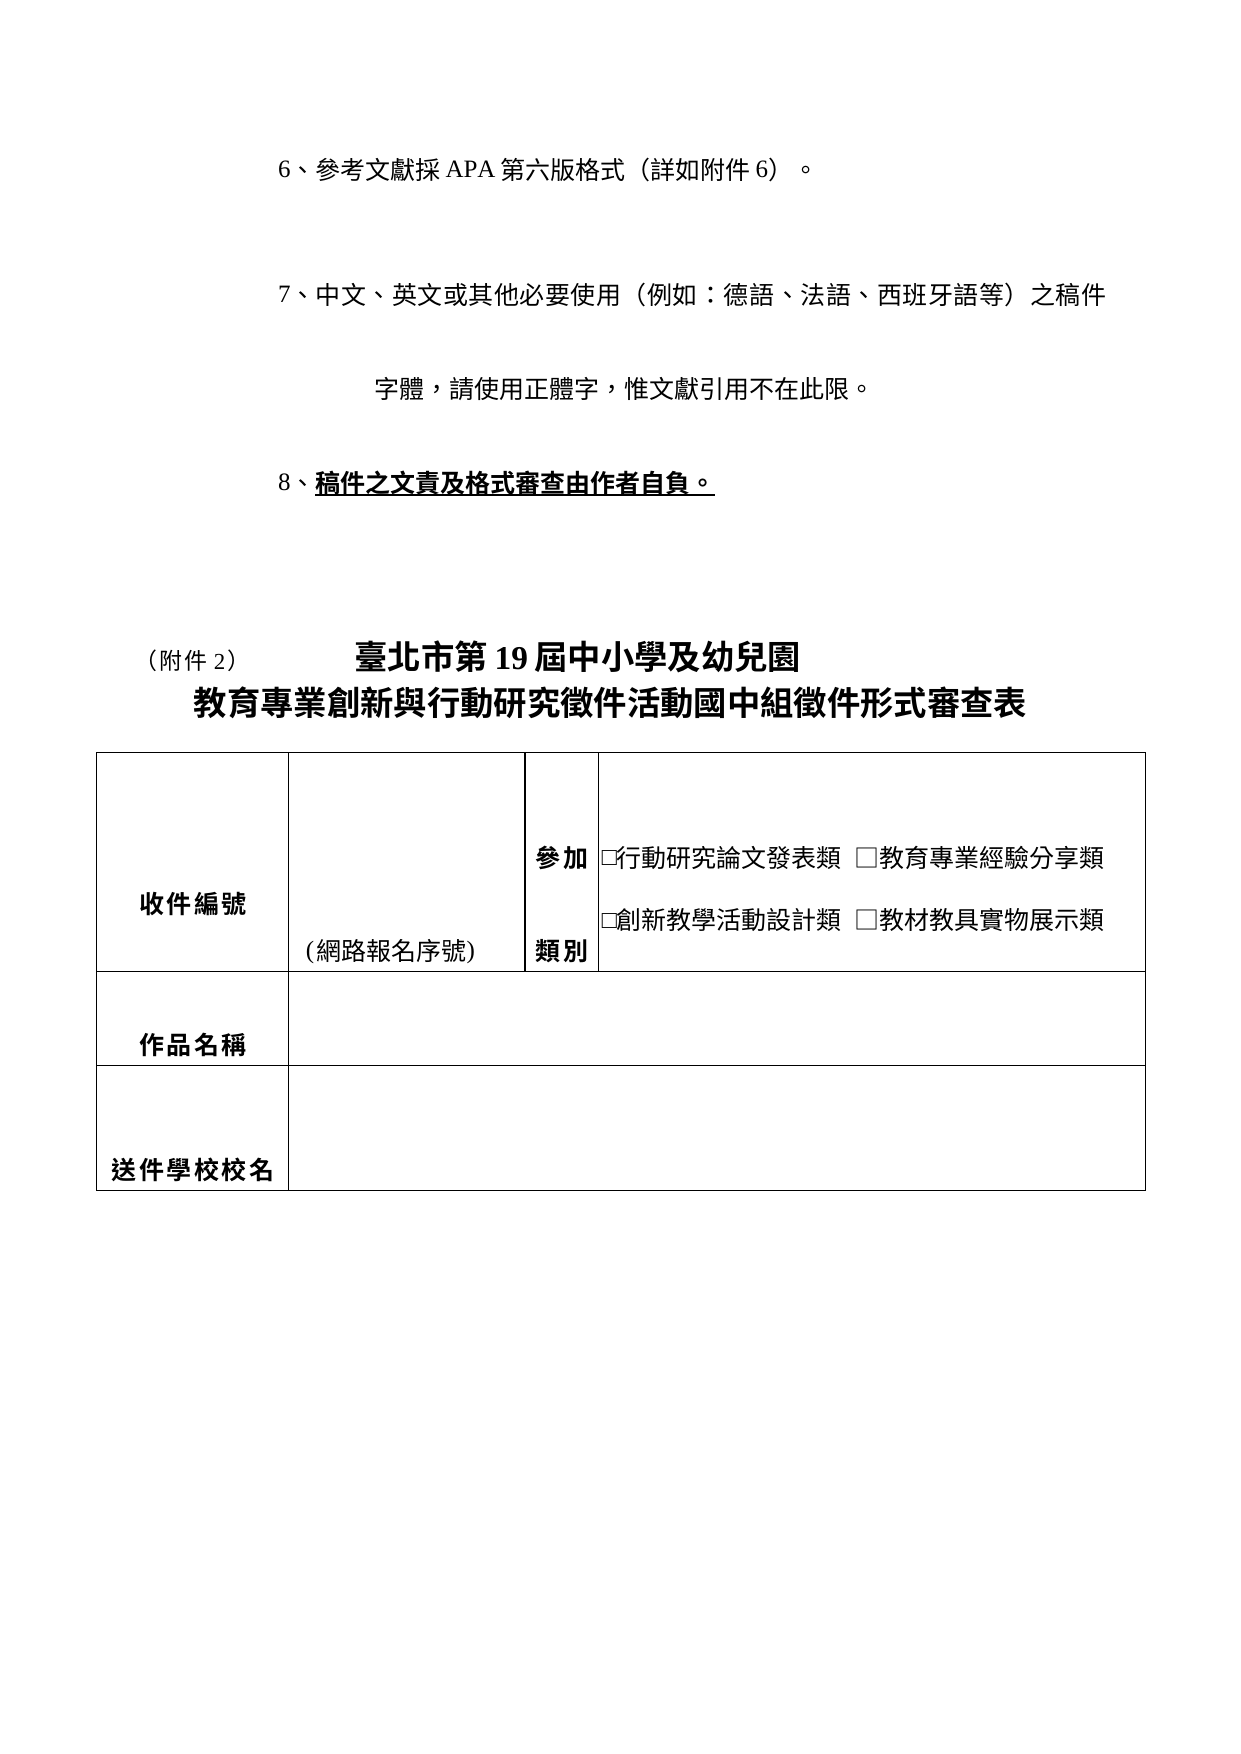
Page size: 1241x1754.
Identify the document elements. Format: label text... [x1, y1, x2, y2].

table_header 收件編號 [97, 753, 288, 971]
table_header □行動研究論文發表類 □教育專業經驗分享類 □創新教學活動設計類 □教材教具實物展示類 [599, 753, 1145, 971]
list 稿件之文責及格式審查由作者自負。 [278, 439, 1106, 502]
text （附件2） 臺北市第19屆中小學及幼兒園 [134, 641, 1106, 677]
list 中文、英文或其他必要使用（例如：德語、法語、西班牙語等）之稿件字體，請使用正體字，惟文獻引用不在此限。 [278, 252, 1106, 408]
table_header (網路報名序號) [289, 753, 524, 971]
table_cell [289, 1066, 1145, 1189]
table_cell [289, 972, 1145, 1064]
table_cell 作品名稱 [97, 972, 288, 1064]
table_cell 送件學校校名 [97, 1066, 288, 1189]
text 教育專業創新與行動研究徵件活動國中組徵件形式審查表 [75, 677, 1145, 725]
list 參考文獻採APA第六版格式（詳如附件6）。 [278, 127, 1106, 189]
table_header 參加 類別 [526, 753, 598, 971]
